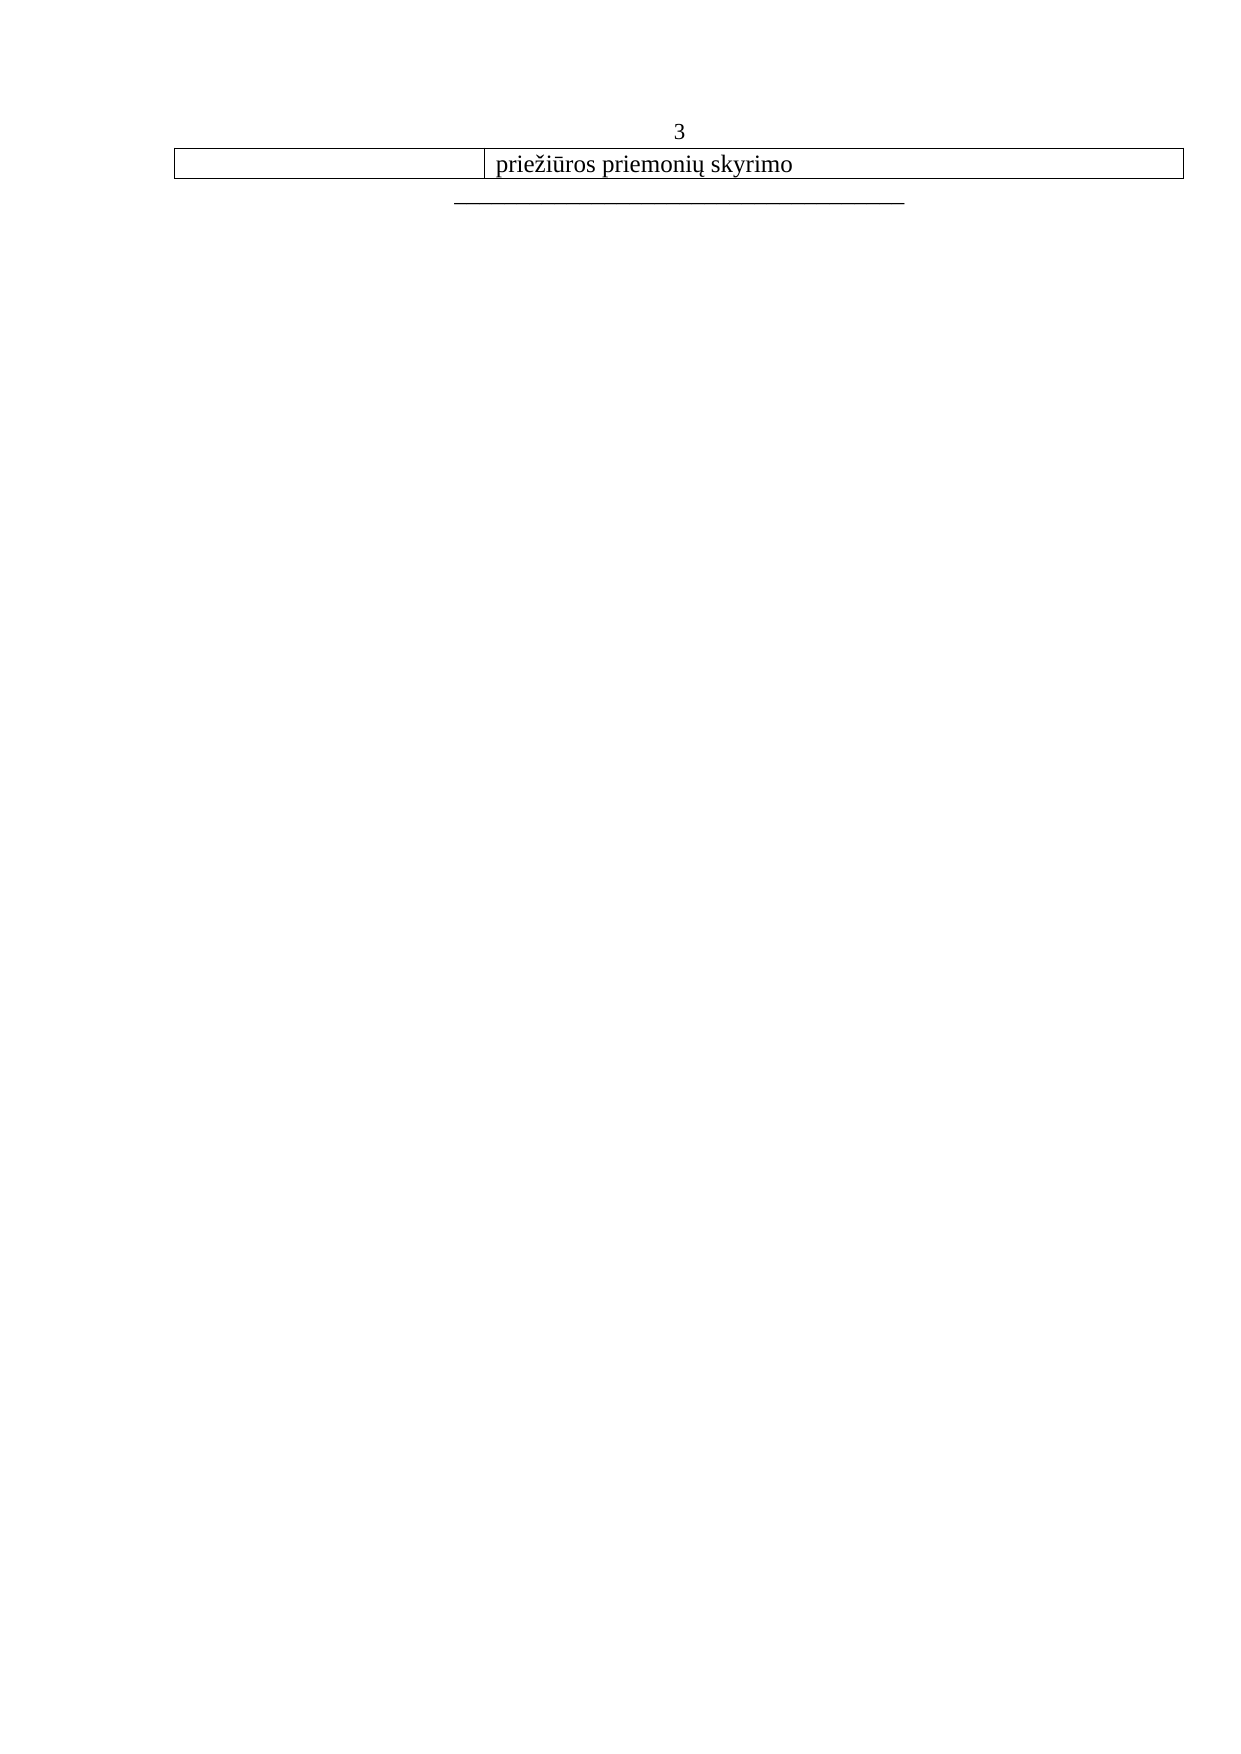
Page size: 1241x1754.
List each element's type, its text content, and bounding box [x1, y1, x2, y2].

text ____________________________________ [177, 179, 1181, 207]
table_cell priežiūros priemonių skyrimo [485, 149, 1183, 177]
table_cell [175, 149, 484, 177]
